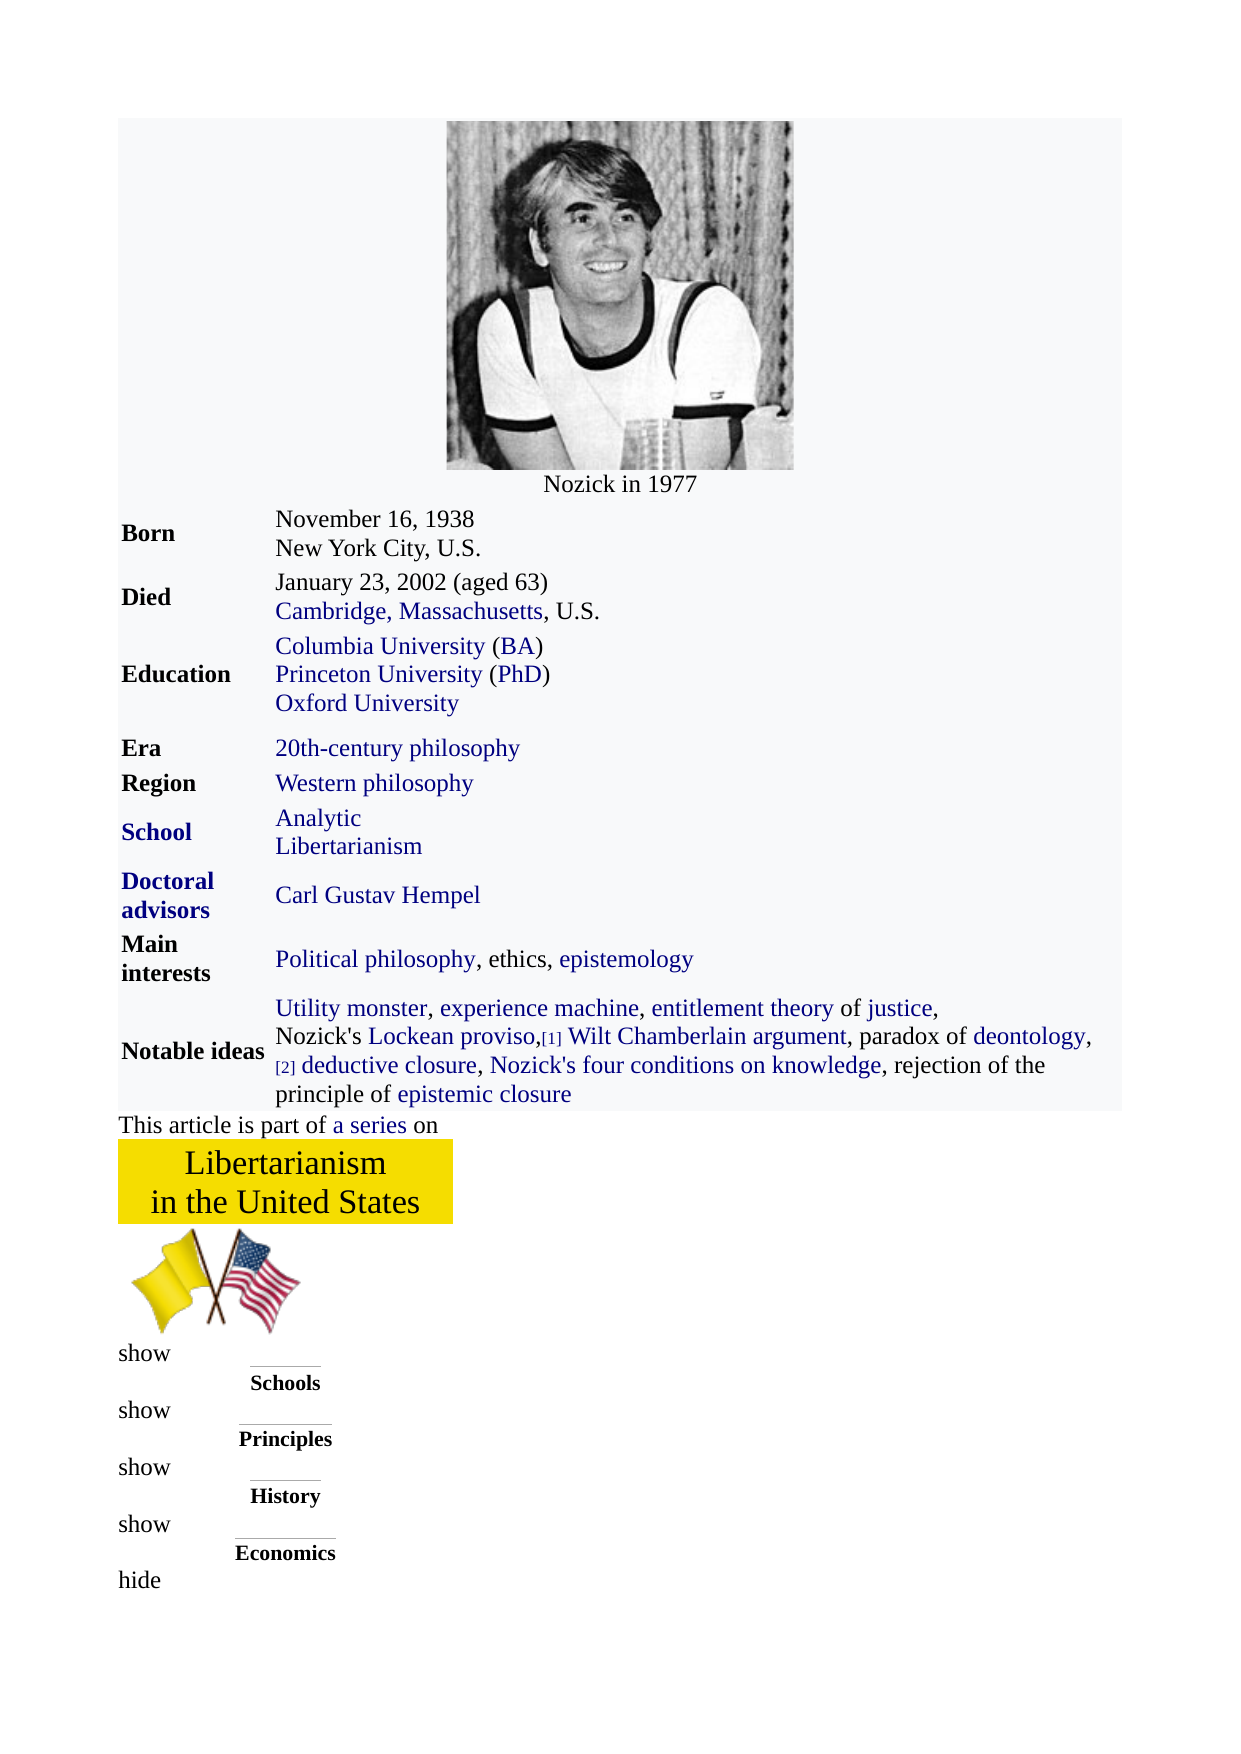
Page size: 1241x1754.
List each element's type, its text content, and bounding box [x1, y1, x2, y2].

table_header This article is part of a series on [118, 1111, 453, 1139]
table_cell School [118, 800, 272, 863]
table_cell Carl Gustav Hempel [272, 863, 1122, 926]
table_cell November 16, 1938 New York City, U.S. [272, 501, 1122, 564]
table_cell 20th-century philosophy [272, 731, 1122, 765]
table_cell Born [118, 501, 272, 564]
table_cell show History [118, 1452, 453, 1509]
table_cell [118, 720, 1122, 731]
table_cell Education [118, 628, 272, 720]
table_cell show Schools [118, 1338, 453, 1395]
table_cell Libertarianism in the United States [118, 1139, 453, 1224]
table_cell Died [118, 565, 272, 628]
table_cell Region [118, 765, 272, 800]
table_cell Analytic Libertarianism [272, 800, 1122, 863]
table_cell [118, 1224, 453, 1338]
table_cell show Principles [118, 1395, 453, 1452]
table_cell Nozick in 1977 [118, 118, 1122, 501]
table_cell Main interests [118, 926, 272, 990]
table_cell Political philosophy, ethics, epistemology [272, 926, 1122, 990]
table_cell Notable ideas [118, 990, 272, 1111]
table_cell Western philosophy [272, 765, 1122, 800]
table_cell Utility monster, experience machine, entitlement theory of justice, Nozick's Lockean proviso,[1] Wilt Chamberlain argument, paradox of deontology,[2] deductive closure, Nozick's four conditions on knowledge, rejection of the principle of epistemic closure [272, 990, 1122, 1111]
table_cell January 23, 2002 (aged 63) Cambridge, Massachusetts, U.S. [272, 565, 1122, 628]
table_cell Doctoral advisors [118, 863, 272, 926]
picture [121, 1227, 312, 1335]
table_cell Columbia University (BA) Princeton University (PhD) Oxford University [272, 628, 1122, 720]
table_cell Era [118, 731, 272, 765]
table_cell show Economics [118, 1509, 453, 1566]
picture [446, 121, 794, 470]
